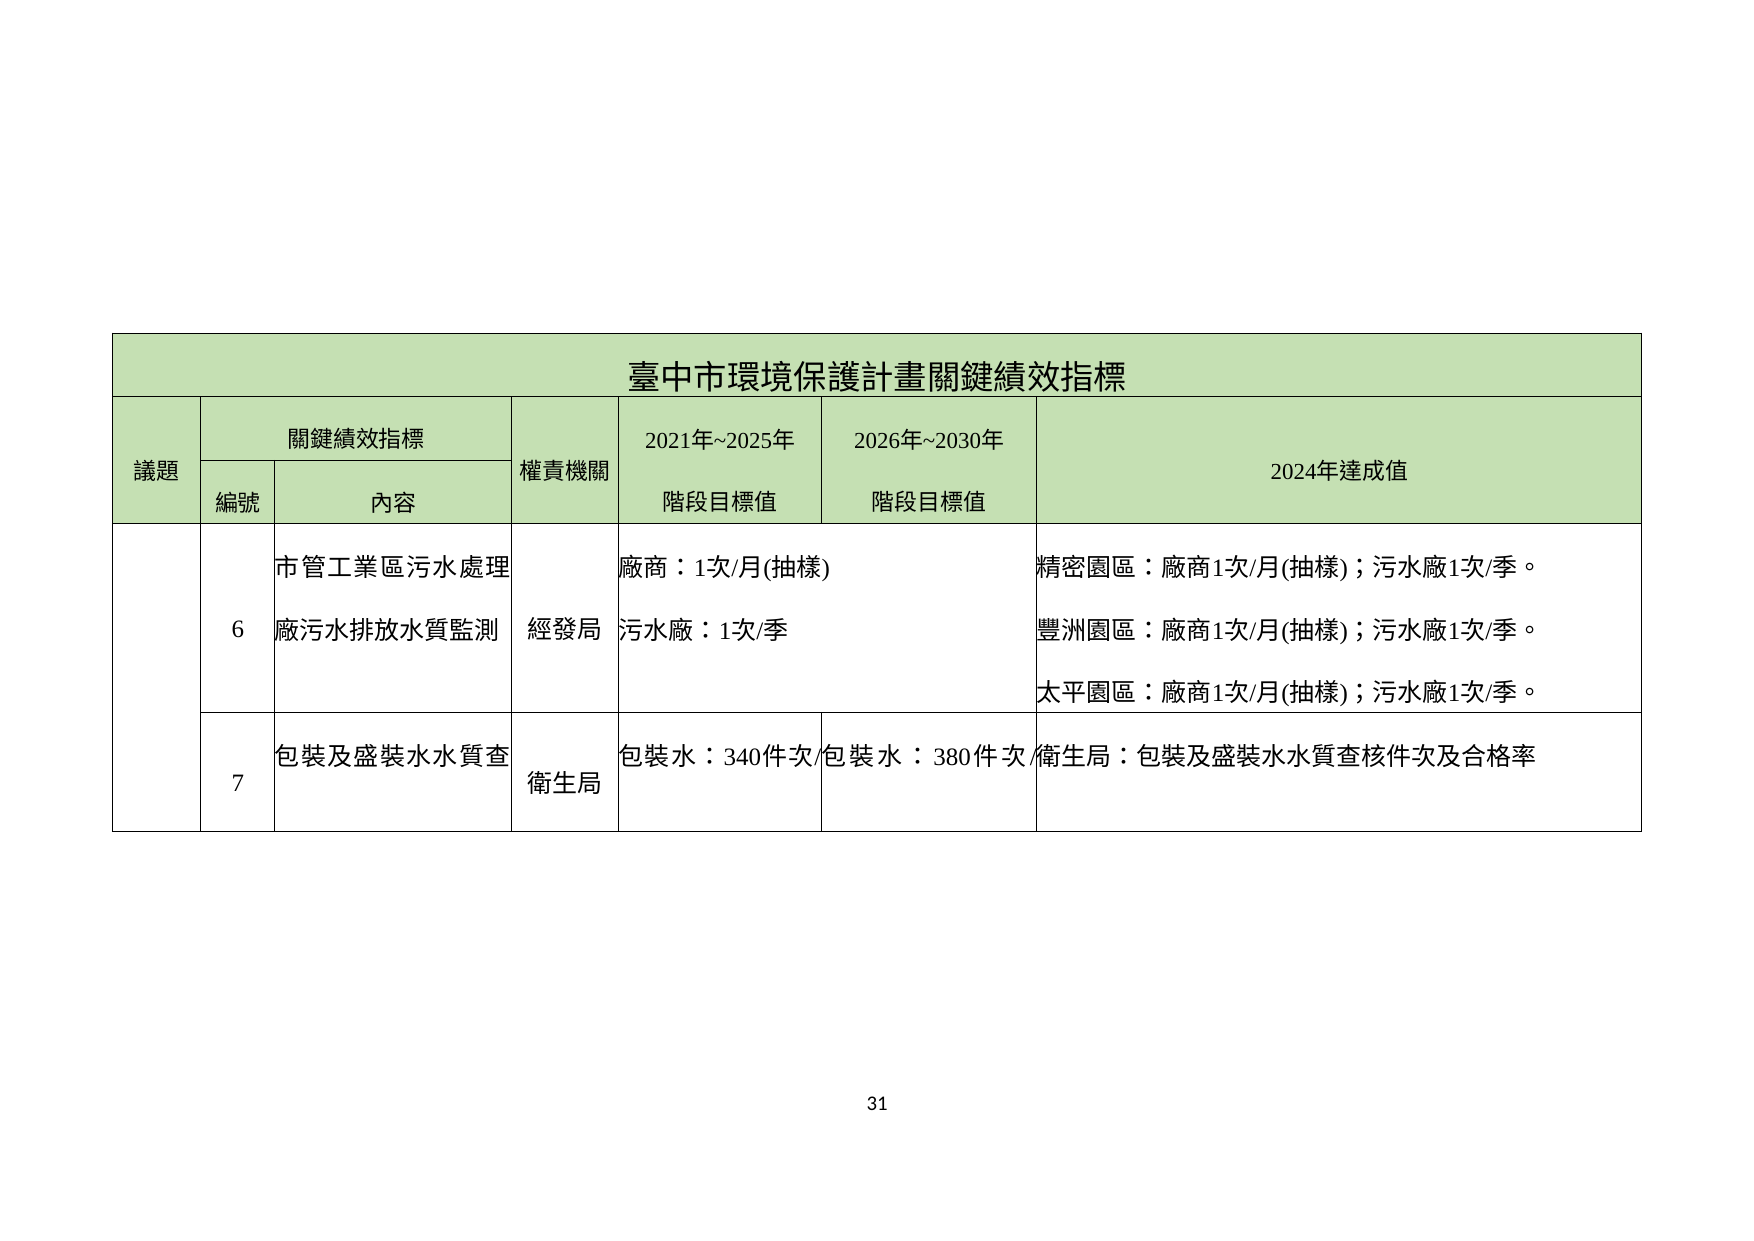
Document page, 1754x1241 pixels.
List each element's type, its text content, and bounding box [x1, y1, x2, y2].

table_cell 市管工業區污水處理廠污水排放水質監測 [275, 524, 511, 712]
table_cell 包裝及盛裝水水質查 [275, 713, 511, 831]
table_header 臺中市環境保護計畫關鍵績效指標 [113, 334, 1641, 396]
table_cell 內容 [275, 461, 511, 523]
table_cell [113, 524, 200, 831]
table_cell 議題 [113, 397, 200, 523]
table_cell 包裝水：380件次/年；90% 遊憩水域：1次/月 [822, 713, 1036, 831]
table_cell 2021年~2025年 階段目標值 [619, 397, 821, 523]
table_cell 衛生局 [512, 713, 618, 831]
table_cell 廠商：1次/月(抽樣) 污水廠：1次/季 [619, 524, 1036, 712]
table_cell 衛生局：包裝及盛裝水水質查核件次及合格率 (本年查核365件次，合格率100%，本案達成率100%)。 觀旅局：1次/月。 [1037, 713, 1641, 831]
table_cell 編號 [201, 461, 274, 523]
table_cell 6 [201, 524, 274, 712]
table_cell 7 [201, 713, 274, 831]
table_cell 2024年達成值 [1037, 397, 1641, 523]
table_cell 關鍵績效指標 [201, 397, 511, 460]
table_cell 經發局 [512, 524, 618, 712]
table_cell 精密園區：廠商1次/月(抽樣)；污水廠1次/季。 豐洲園區：廠商1次/月(抽樣)；污水廠1次/季。 太平園區：廠商1次/月(抽樣)；污水廠1次/季。 [1037, 524, 1641, 712]
table_cell 2026年~2030年 階段目標值 [822, 397, 1036, 523]
table_cell 權責機關 [512, 397, 618, 523]
table_cell 包裝水：340件次/年；85% 遊憩水域：1次/月 [619, 713, 821, 831]
